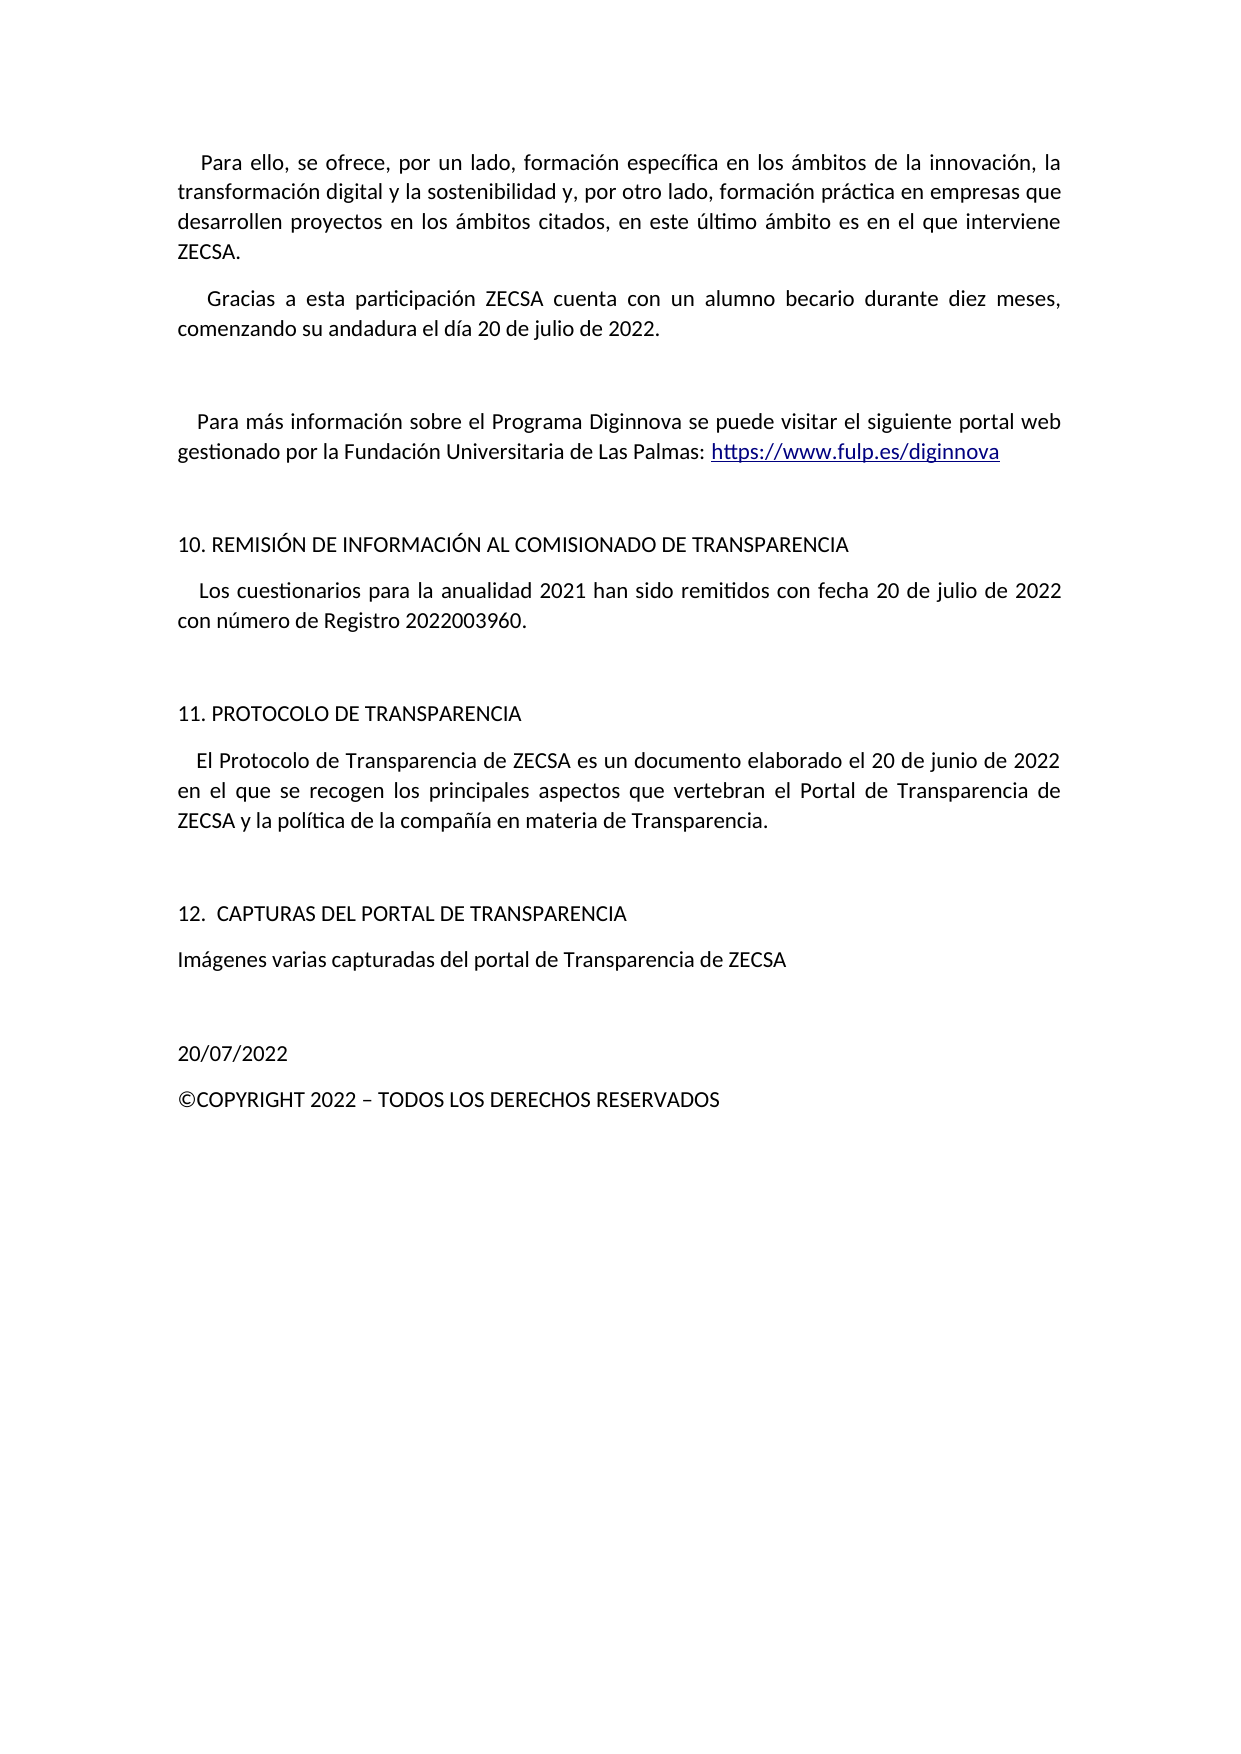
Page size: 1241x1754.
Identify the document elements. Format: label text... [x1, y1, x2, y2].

text El Protocolo de Transparencia de ZECSA es un documento elaborado el 20 de junio de 2022 en el que se recogen los principales aspectos que vertebran el Portal de Transparencia de ZECSA y la política de la compañía en materia de Transparencia. [177, 746, 1063, 834]
text 12. CAPTURAS DEL PORTAL DE TRANSPARENCIA [177, 899, 1063, 927]
text Los cuestionarios para la anualidad 2021 han sido remitidos con fecha 20 de julio de 2022 con número de Registro 2022003960. [177, 576, 1063, 634]
text Para ello, se ofrece, por un lado, formación específica en los ámbitos de la innovación, la transformación digital y la sostenibilidad y, por otro lado, formación práctica en empresas que desarrollen proyectos en los ámbitos citados, en este último ámbito es en el que interviene ZECSA. [177, 148, 1063, 265]
text Para más información sobre el Programa Diginnova se puede visitar el siguiente portal web gestionado por la Fundación Universitaria de Las Palmas: https://www.fulp.es/diginnova [177, 407, 1063, 465]
text 11. PROTOCOLO DE TRANSPARENCIA [177, 699, 1063, 727]
text Gracias a esta participación ZECSA cuenta con un alumno becario durante diez meses, comenzando su andadura el día 20 de julio de 2022. [177, 284, 1063, 342]
text 10. REMISIÓN DE INFORMACIÓN AL COMISIONADO DE TRANSPARENCIA [177, 530, 1063, 558]
text 20/07/2022 [177, 1039, 1063, 1067]
text Imágenes varias capturadas del portal de Transparencia de ZECSA [177, 946, 1063, 973]
text ©COPYRIGHT 2022 – TODOS LOS DERECHOS RESERVADOS [177, 1085, 1063, 1113]
